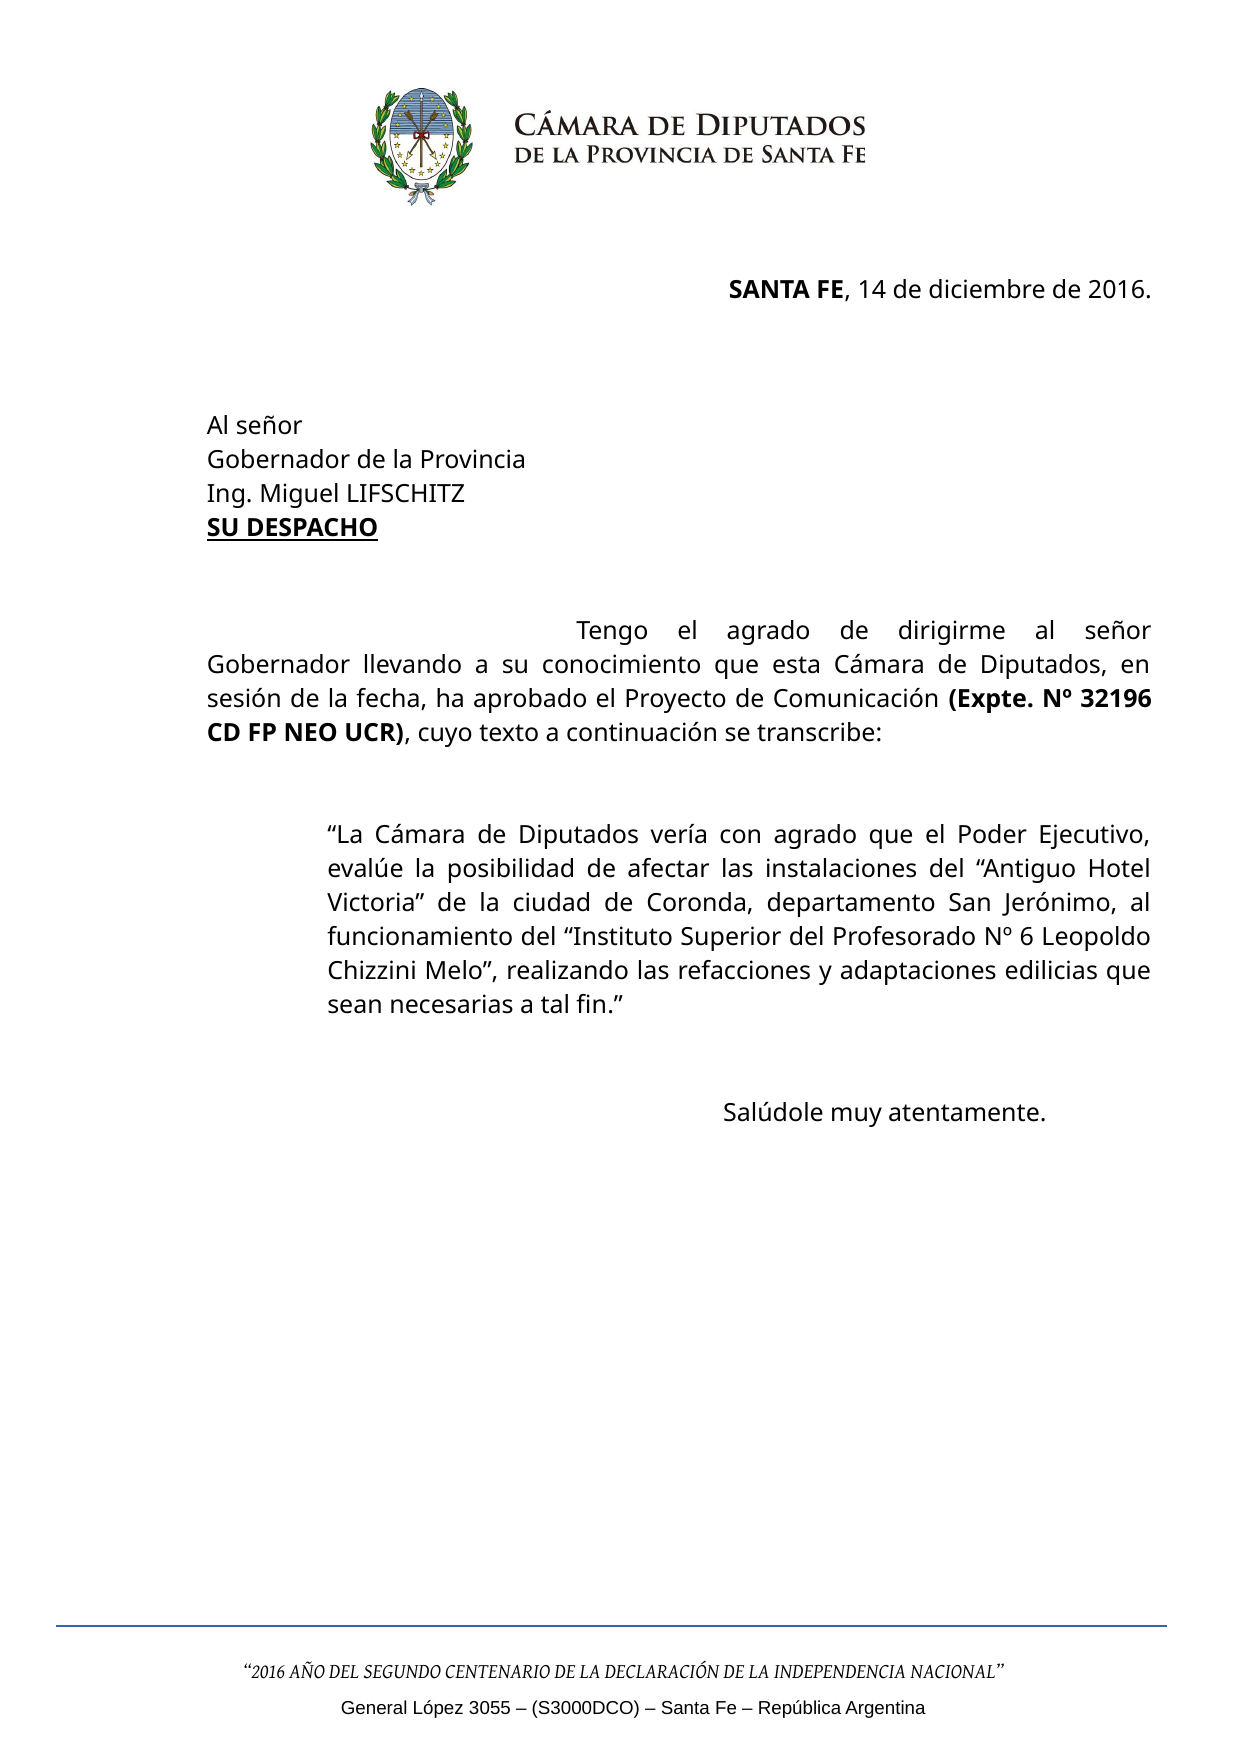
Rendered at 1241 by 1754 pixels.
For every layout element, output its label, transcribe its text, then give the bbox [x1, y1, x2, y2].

picture [370, 88, 866, 210]
text Tengo el agrado de dirigirme al señor Gobernador llevando a su conocimiento que esta Cámara de Diputados, en sesión de la fecha, ha aprobado el Proyecto de Comunicación (Expte. Nº 32196 CD FP NEO UCR), cuyo texto a continuación se transcribe: [207, 612, 1152, 748]
text SU DESPACHO [207, 510, 1152, 544]
text Ing. Miguel LIFSCHITZ [207, 476, 1152, 510]
text Gobernador de la Provincia [207, 442, 1152, 476]
text SANTA FE, 14 de diciembre de 2016. [207, 272, 1152, 306]
text Salúdole muy atentamente. [649, 1095, 1152, 1129]
text “La Cámara de Diputados vería con agrado que el Poder Ejecutivo, evalúe la posibilidad de afectar las instalaciones del “Antiguo Hotel Victoria” de la ciudad de Coronda, departamento San Jerónimo, al funcionamiento del “Instituto Superior del Profesorado Nº 6 Leopoldo Chizzini Melo”, realizando las refacciones y adaptaciones edilicias que sean necesarias a tal fin.” [327, 817, 1152, 1021]
text Al señor [207, 408, 1152, 442]
